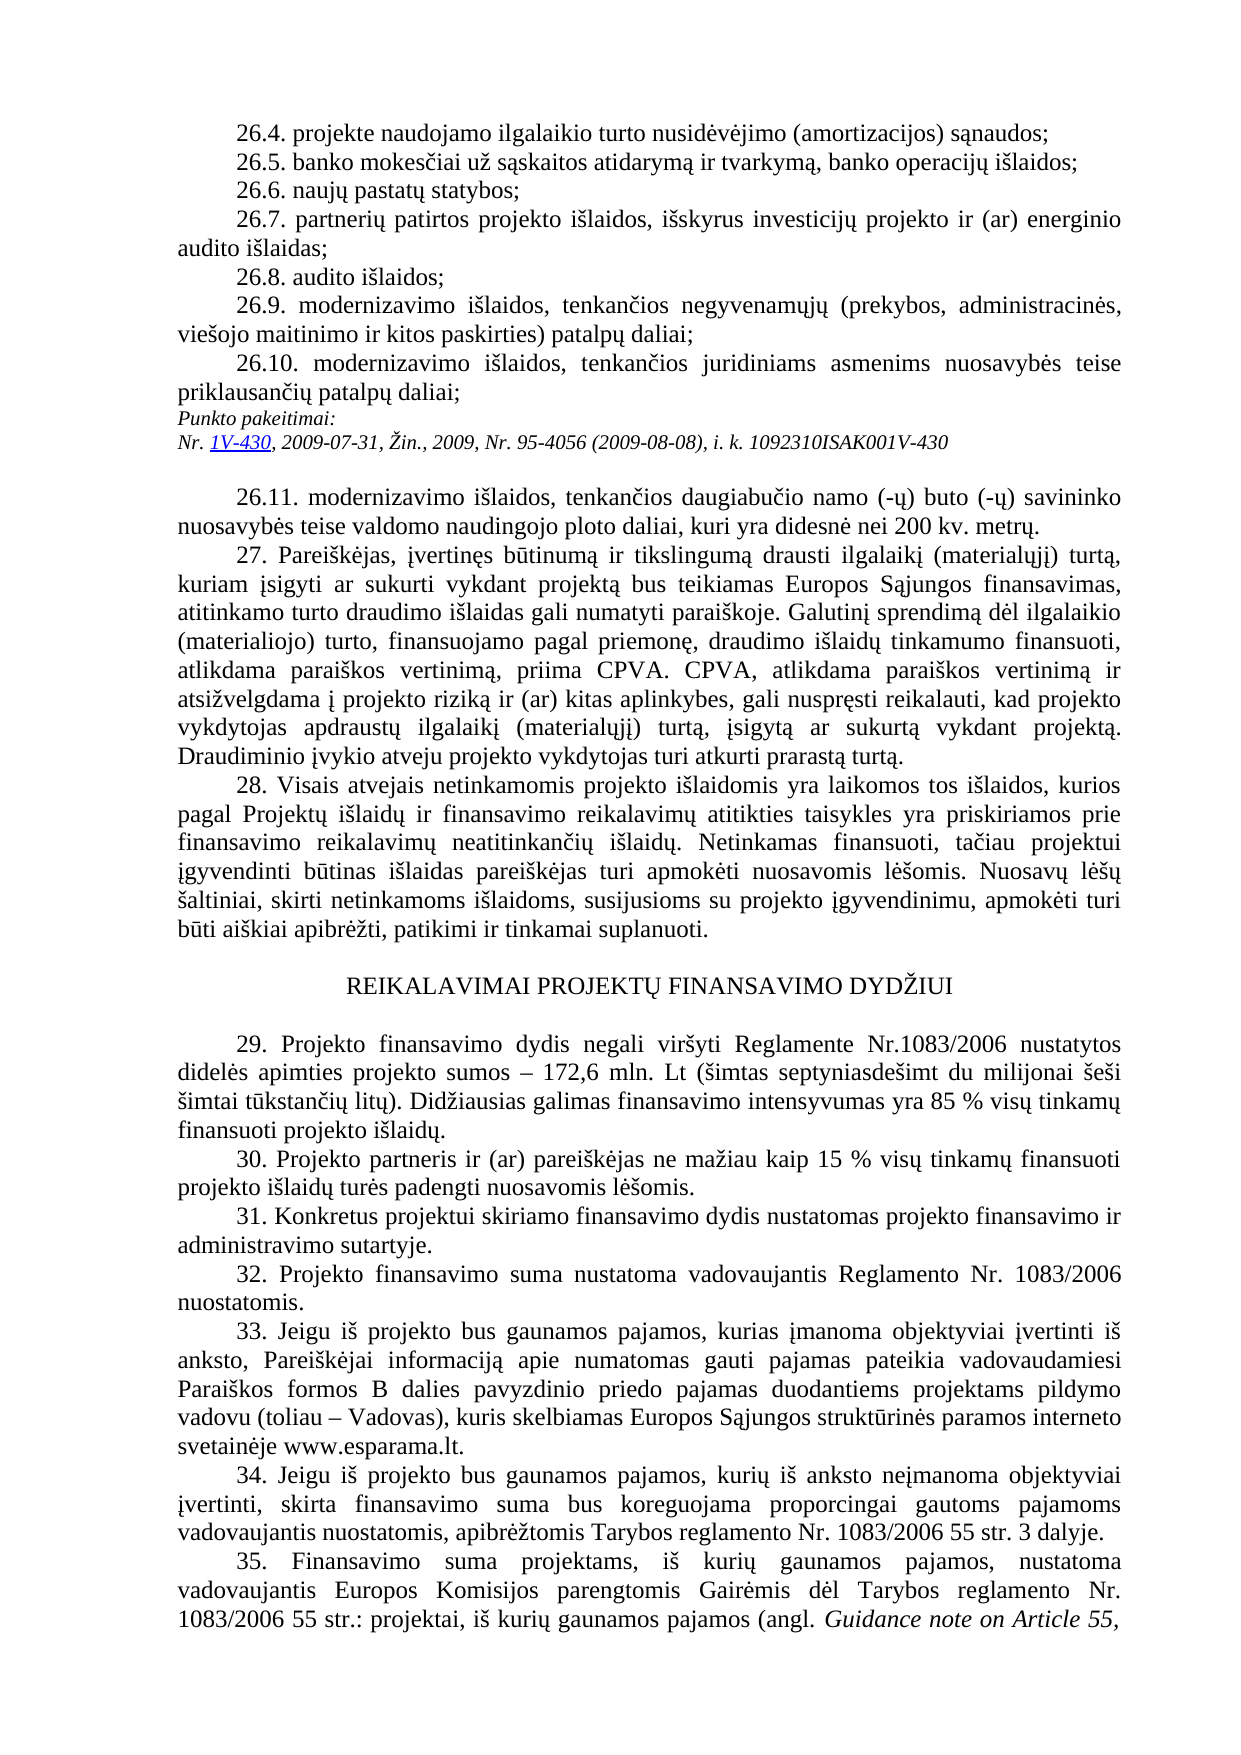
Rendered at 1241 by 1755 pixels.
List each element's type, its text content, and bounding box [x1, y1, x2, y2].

text 26.9. modernizavimo išlaidos, tenkančios negyvenamųjų (prekybos, administracinės, viešojo maitinimo ir kitos paskirties) patalpų daliai; [177, 291, 1122, 348]
text REIKALAVIMAI PROJEKTŲ FINANSAVIMO DYDŽIUI [177, 971, 1122, 1000]
text 26.10. modernizavimo išlaidos, tenkančios juridiniams asmenims nuosavybės teise priklausančių patalpų daliai; [177, 348, 1122, 406]
text 26.8. audito išlaidos; [177, 262, 1122, 291]
text 35. Finansavimo suma projektams, iš kurių gaunamos pajamos, nustatoma vadovaujantis Europos Komisijos parengtomis Gairėmis dėl Tarybos reglamento Nr. 1083/2006 55 str.: projektai, iš kurių gaunamos pajamos (angl. Guidance note on Article 55, [177, 1546, 1122, 1632]
text Punkto pakeitimai: [177, 406, 1122, 430]
text 34. Jeigu iš projekto bus gaunamos pajamos, kurių iš anksto neįmanoma objektyviai įvertinti, skirta finansavimo suma bus koreguojama proporcingai gautoms pajamoms vadovaujantis nuostatomis, apibrėžtomis Tarybos reglamento Nr. 1083/2006 55 str. 3 dalyje. [177, 1460, 1122, 1546]
text 26.5. banko mokesčiai už sąskaitos atidarymą ir tvarkymą, banko operacijų išlaidos; [177, 147, 1122, 176]
text 33. Jeigu iš projekto bus gaunamos pajamos, kurias įmanoma objektyviai įvertinti iš anksto, Pareiškėjai informaciją apie numatomas gauti pajamas pateikia vadovaudamiesi Paraiškos formos B dalies pavyzdinio priedo pajamas duodantiems projektams pildymo vadovu (toliau – Vadovas), kuris skelbiamas Europos Sąjungos struktūrinės paramos interneto svetainėje www.esparama.lt. [177, 1316, 1122, 1460]
text 26.7. partnerių patirtos projekto išlaidos, išskyrus investicijų projekto ir (ar) energinio audito išlaidas; [177, 204, 1122, 262]
text 29. Projekto finansavimo dydis negali viršyti Reglamente Nr.1083/2006 nustatytos didelės apimties projekto sumos – 172,6 mln. Lt (šimtas septyniasdešimt du milijonai šeši šimtai tūkstančių litų). Didžiausias galimas finansavimo intensyvumas yra 85 % visų tinkamų finansuoti projekto išlaidų. [177, 1029, 1122, 1144]
text 26.4. projekte naudojamo ilgalaikio turto nusidėvėjimo (amortizacijos) sąnaudos; [177, 118, 1122, 147]
text 30. Projekto partneris ir (ar) pareiškėjas ne mažiau kaip 15 % visų tinkamų finansuoti projekto išlaidų turės padengti nuosavomis lėšomis. [177, 1144, 1122, 1201]
text Nr. 1V-430, 2009-07-31, Žin., 2009, Nr. 95-4056 (2009-08-08), i. k. 1092310ISAK001V-430 [177, 430, 1122, 454]
text 26.11. modernizavimo išlaidos, tenkančios daugiabučio namo (-ų) buto (-ų) savininko nuosavybės teise valdomo naudingojo ploto daliai, kuri yra didesnė nei 200 kv. metrų. [177, 482, 1122, 540]
text 27. Pareiškėjas, įvertinęs būtinumą ir tikslingumą drausti ilgalaikį (materialųjį) turtą, kuriam įsigyti ar sukurti vykdant projektą bus teikiamas Europos Sąjungos finansavimas, atitinkamo turto draudimo išlaidas gali numatyti paraiškoje. Galutinį sprendimą dėl ilgalaikio (materialiojo) turto, finansuojamo pagal priemonę, draudimo išlaidų tinkamumo finansuoti, atlikdama paraiškos vertinimą, priima CPVA. CPVA, atlikdama paraiškos vertinimą ir atsižvelgdama į projekto riziką ir (ar) kitas aplinkybes, gali nuspręsti reikalauti, kad projekto vykdytojas apdraustų ilgalaikį (materialųjį) turtą, įsigytą ar sukurtą vykdant projektą. Draudiminio įvykio atveju projekto vykdytojas turi atkurti prarastą turtą. [177, 540, 1122, 770]
text 26.6. naujų pastatų statybos; [177, 176, 1122, 204]
text 31. Konkretus projektui skiriamo finansavimo dydis nustatomas projekto finansavimo ir administravimo sutartyje. [177, 1201, 1122, 1259]
text 32. Projekto finansavimo suma nustatoma vadovaujantis Reglamento Nr. 1083/2006 nuostatomis. [177, 1259, 1122, 1316]
text 28. Visais atvejais netinkamomis projekto išlaidomis yra laikomos tos išlaidos, kurios pagal Projektų išlaidų ir finansavimo reikalavimų atitikties taisykles yra priskiriamos prie finansavimo reikalavimų neatitinkančių išlaidų. Netinkamas finansuoti, tačiau projektui įgyvendinti būtinas išlaidas pareiškėjas turi apmokėti nuosavomis lėšomis. Nuosavų lėšų šaltiniai, skirti netinkamoms išlaidoms, susijusioms su projekto įgyvendinimu, apmokėti turi būti aiškiai apibrėžti, patikimi ir tinkamai suplanuoti. [177, 770, 1122, 942]
